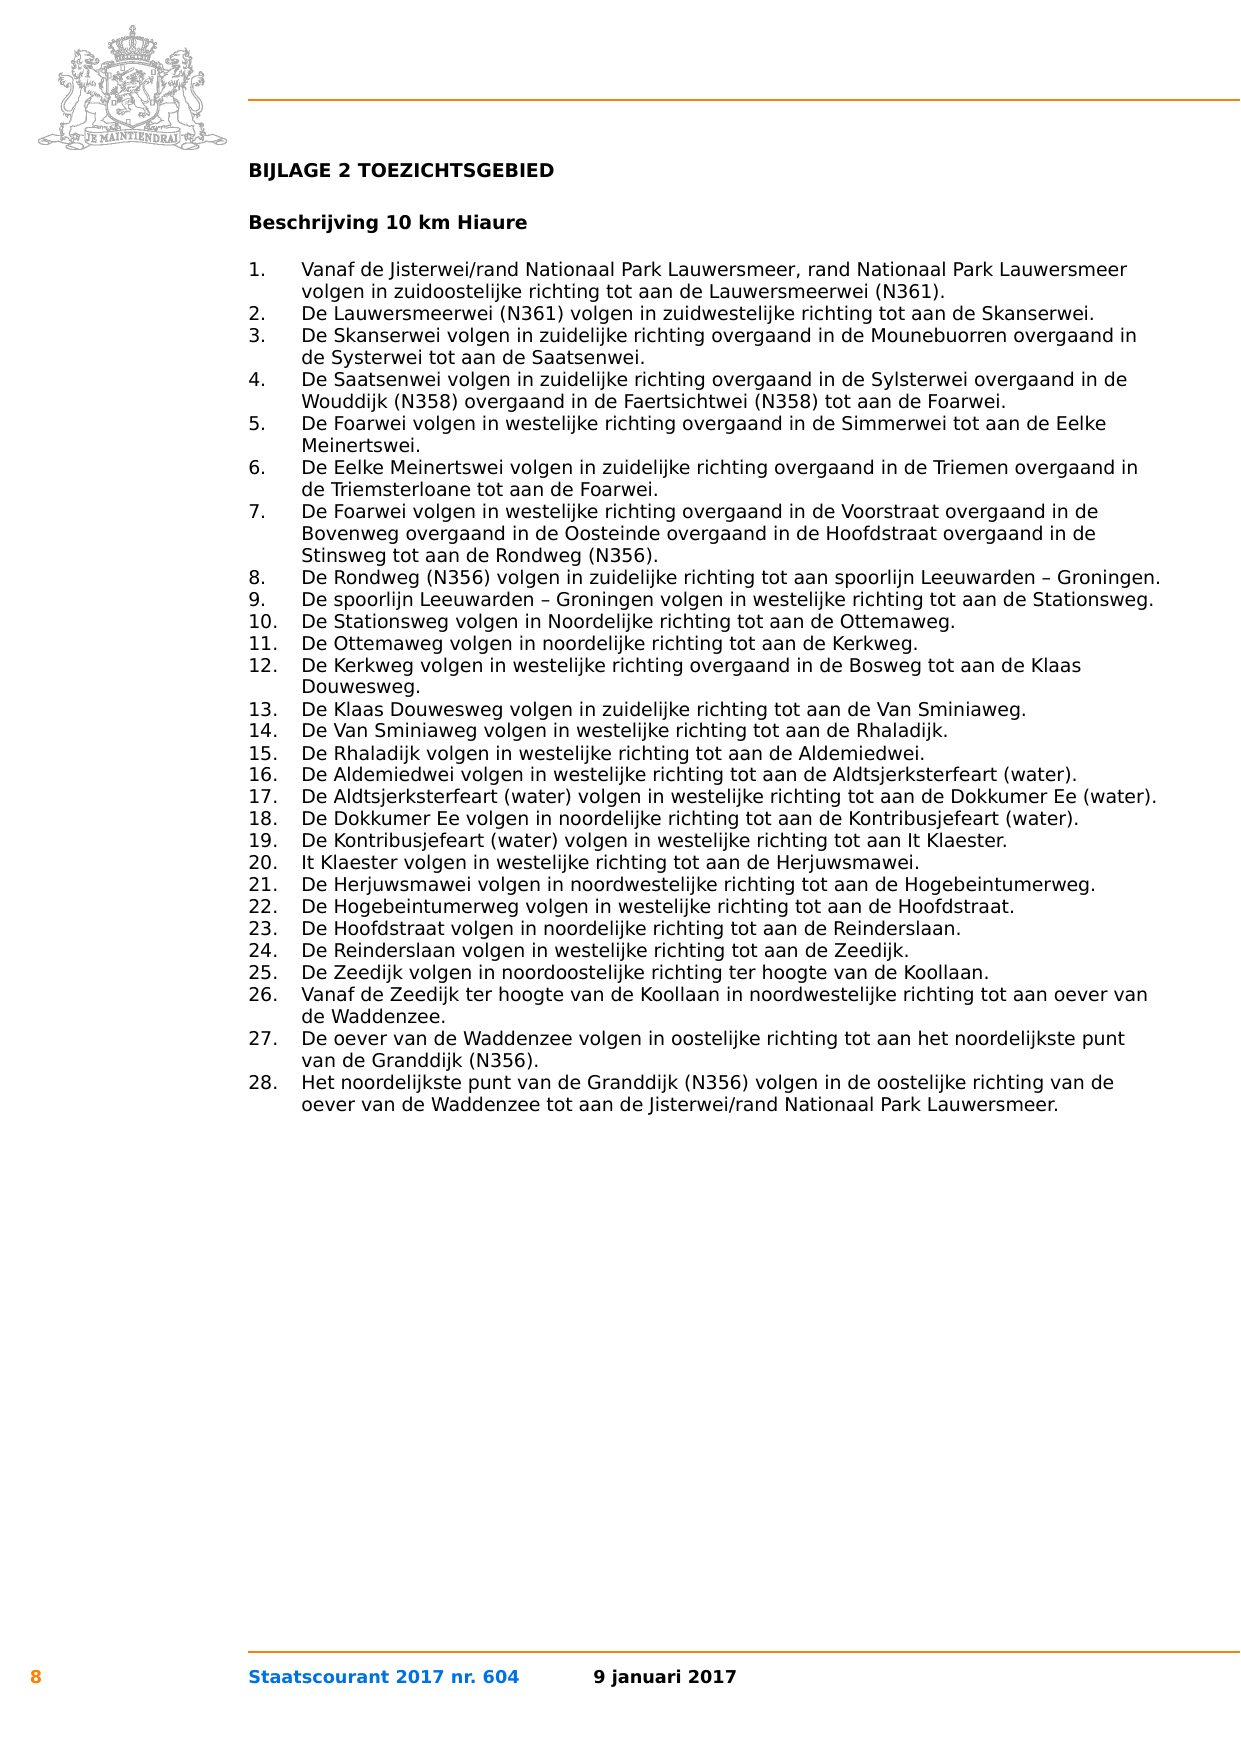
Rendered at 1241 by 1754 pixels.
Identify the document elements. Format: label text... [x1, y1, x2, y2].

text 20. It Klaester volgen in westelijke richting tot aan de Herjuwsmawei. [248, 852, 1163, 874]
text 12. De Kerkweg volgen in westelijke richting overgaand in de Bosweg tot aan de Klaas Douwesweg. [248, 654, 1163, 698]
text 9. De spoorlijn Leeuwarden – Groningen volgen in westelijke richting tot aan de Stationsweg. [248, 588, 1163, 611]
text 1. Vanaf de Jisterwei/rand Nationaal Park Lauwersmeer, rand Nationaal Park Lauwersmeer volgen in zuidoostelijke richting tot aan de Lauwersmeerwei (N361). [248, 259, 1163, 303]
text 6. De Eelke Meinertswei volgen in zuidelijke richting overgaand in de Triemen overgaand in de Triemsterloane tot aan de Foarwei. [248, 457, 1163, 501]
text 10. De Stationsweg volgen in Noordelijke richting tot aan de Ottemaweg. [248, 611, 1163, 632]
text 25. De Zeedijk volgen in noordoostelijke richting ter hoogte van de Koollaan. [248, 962, 1163, 984]
text 15. De Rhaladijk volgen in westelijke richting tot aan de Aldemiedwei. [248, 742, 1163, 764]
text 23. De Hoofdstraat volgen in noordelijke richting tot aan de Reinderslaan. [248, 918, 1163, 940]
text 21. De Herjuwsmawei volgen in noordwestelijke richting tot aan de Hogebeintumerweg. [248, 874, 1163, 896]
text 2. De Lauwersmeerwei (N361) volgen in zuidwestelijke richting tot aan de Skanserwei. [248, 303, 1163, 325]
text 3. De Skanserwei volgen in zuidelijke richting overgaand in de Mounebuorren overgaand in de Systerwei tot aan de Saatsenwei. [248, 325, 1163, 369]
text 27. De oever van de Waddenzee volgen in oostelijke richting tot aan het noordelijkste punt van de Granddijk (N356). [248, 1028, 1163, 1072]
text 28. Het noordelijkste punt van de Granddijk (N356) volgen in de oostelijke richting van de oever van de Waddenzee tot aan de Jisterwei/rand Nationaal Park Lauwersmeer. [248, 1072, 1163, 1116]
text 19. De Kontribusjefeart (water) volgen in westelijke richting tot aan It Klaester. [248, 830, 1163, 852]
text 14. De Van Sminiaweg volgen in westelijke richting tot aan de Rhaladijk. [248, 720, 1163, 742]
text 7. De Foarwei volgen in westelijke richting overgaand in de Voorstraat overgaand in de Bovenweg overgaand in de Oosteinde overgaand in de Hoofdstraat overgaand in de Stinsweg tot aan de Rondweg (N356). [248, 501, 1163, 567]
text 26. Vanaf de Zeedijk ter hoogte van de Koollaan in noordwestelijke richting tot aan oever van de Waddenzee. [248, 984, 1163, 1028]
text 11. De Ottemaweg volgen in noordelijke richting tot aan de Kerkweg. [248, 632, 1163, 654]
text 24. De Reinderslaan volgen in westelijke richting tot aan de Zeedijk. [248, 940, 1163, 962]
text 4. De Saatsenwei volgen in zuidelijke richting overgaand in de Sylsterwei overgaand in de Wouddijk (N358) overgaand in de Faertsichtwei (N358) tot aan de Foarwei. [248, 369, 1163, 413]
text 8. De Rondweg (N356) volgen in zuidelijke richting tot aan spoorlijn Leeuwarden – Groningen. [248, 567, 1163, 588]
text 22. De Hogebeintumerweg volgen in westelijke richting tot aan de Hoofdstraat. [248, 896, 1163, 918]
text 5. De Foarwei volgen in westelijke richting overgaand in de Simmerwei tot aan de Eelke Meinertswei. [248, 413, 1163, 457]
text 18. De Dokkumer Ee volgen in noordelijke richting tot aan de Kontribusjefeart (water). [248, 808, 1163, 830]
subtitle BIJLAGE 2 TOEZICHTSGEBIED [248, 160, 1163, 182]
subtitle Beschrijving 10 km Hiaure [248, 212, 1163, 234]
text 13. De Klaas Douwesweg volgen in zuidelijke richting tot aan de Van Sminiaweg. [248, 698, 1163, 720]
text 16. De Aldemiedwei volgen in westelijke richting tot aan de Aldtsjerksterfeart (water). [248, 764, 1163, 786]
picture [38, 25, 227, 150]
text 17. De Aldtsjerksterfeart (water) volgen in westelijke richting tot aan de Dokkumer Ee (water). [248, 786, 1163, 808]
